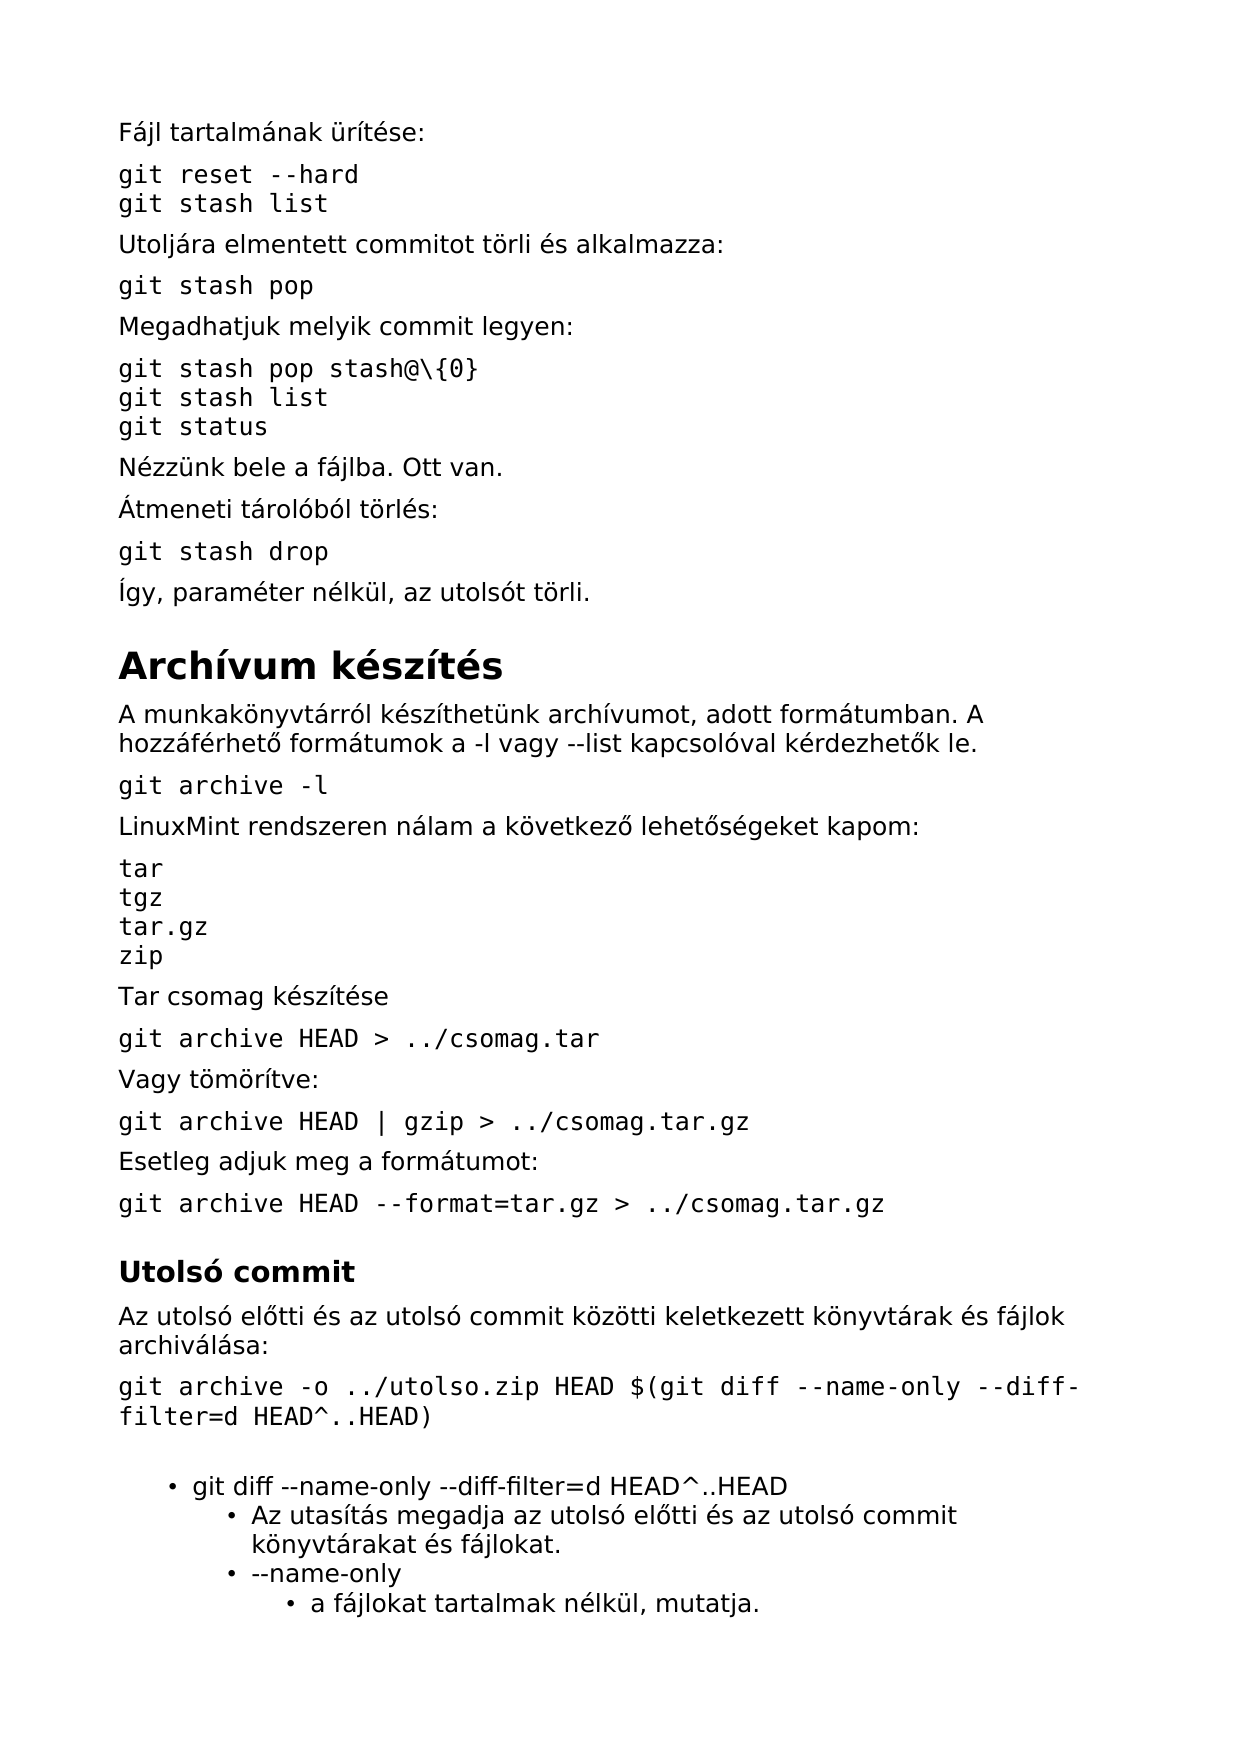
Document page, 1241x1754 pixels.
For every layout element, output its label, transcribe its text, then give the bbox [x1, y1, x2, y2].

list Az utasítás megadja az utolsó előtti és az utolsó commit könyvtárakat és fájlokat. [236, 1501, 1122, 1559]
text git archive -l [118, 771, 1122, 801]
text Utoljára elmentett commitot törli és alkalmazza: [118, 230, 1122, 259]
text git stash drop [118, 537, 1122, 566]
text LinuxMint rendszeren nálam a következő lehetőségeket kapom: [118, 812, 1122, 841]
subtitle Archívum készítés [118, 644, 1122, 688]
text git stash pop stash@\{0} git stash list git status [118, 354, 1122, 442]
text git reset --hard git stash list [118, 160, 1122, 218]
text Az utolsó előtti és az utolsó commit közötti keletkezett könyvtárak és fájlok archiválása: [118, 1302, 1122, 1360]
text git stash pop [118, 272, 1122, 301]
text Megadhatjuk melyik commit legyen: [118, 312, 1122, 342]
text Vagy tömörítve: [118, 1065, 1122, 1094]
text A munkakönyvtárról készíthetünk archívumot, adott formátumban. A hozzáférhető formátumok a -l vagy --list kapcsolóval kérdezhetők le. [118, 701, 1122, 759]
text Tar csomag készítése [118, 982, 1122, 1012]
text tar tgz tar.gz zip [118, 854, 1122, 971]
text Így, paraméter nélkül, az utolsót törli. [118, 578, 1122, 607]
text Fájl tartalmának ürítése: [118, 118, 1122, 147]
text git archive HEAD > ../csomag.tar [118, 1024, 1122, 1053]
text git archive HEAD | gzip > ../csomag.tar.gz [118, 1107, 1122, 1136]
text Átmeneti tárolóból törlés: [118, 495, 1122, 524]
text git archive -o ../utolso.zip HEAD $(git diff --name-only --diff-filter=d HEAD^..HEAD) [118, 1372, 1122, 1431]
subtitle Utolsó commit [118, 1255, 1122, 1289]
list --name-only [236, 1559, 1122, 1589]
list a fájlokat tartalmak nélkül, mutatja. [295, 1589, 1122, 1618]
text git archive HEAD --format=tar.gz > ../csomag.tar.gz [118, 1189, 1122, 1218]
list git diff --name-only --diff-filter=d HEAD^..HEAD [177, 1472, 1122, 1501]
text Esetleg adjuk meg a formátumot: [118, 1148, 1122, 1177]
text Nézzünk bele a fájlba. Ott van. [118, 453, 1122, 483]
